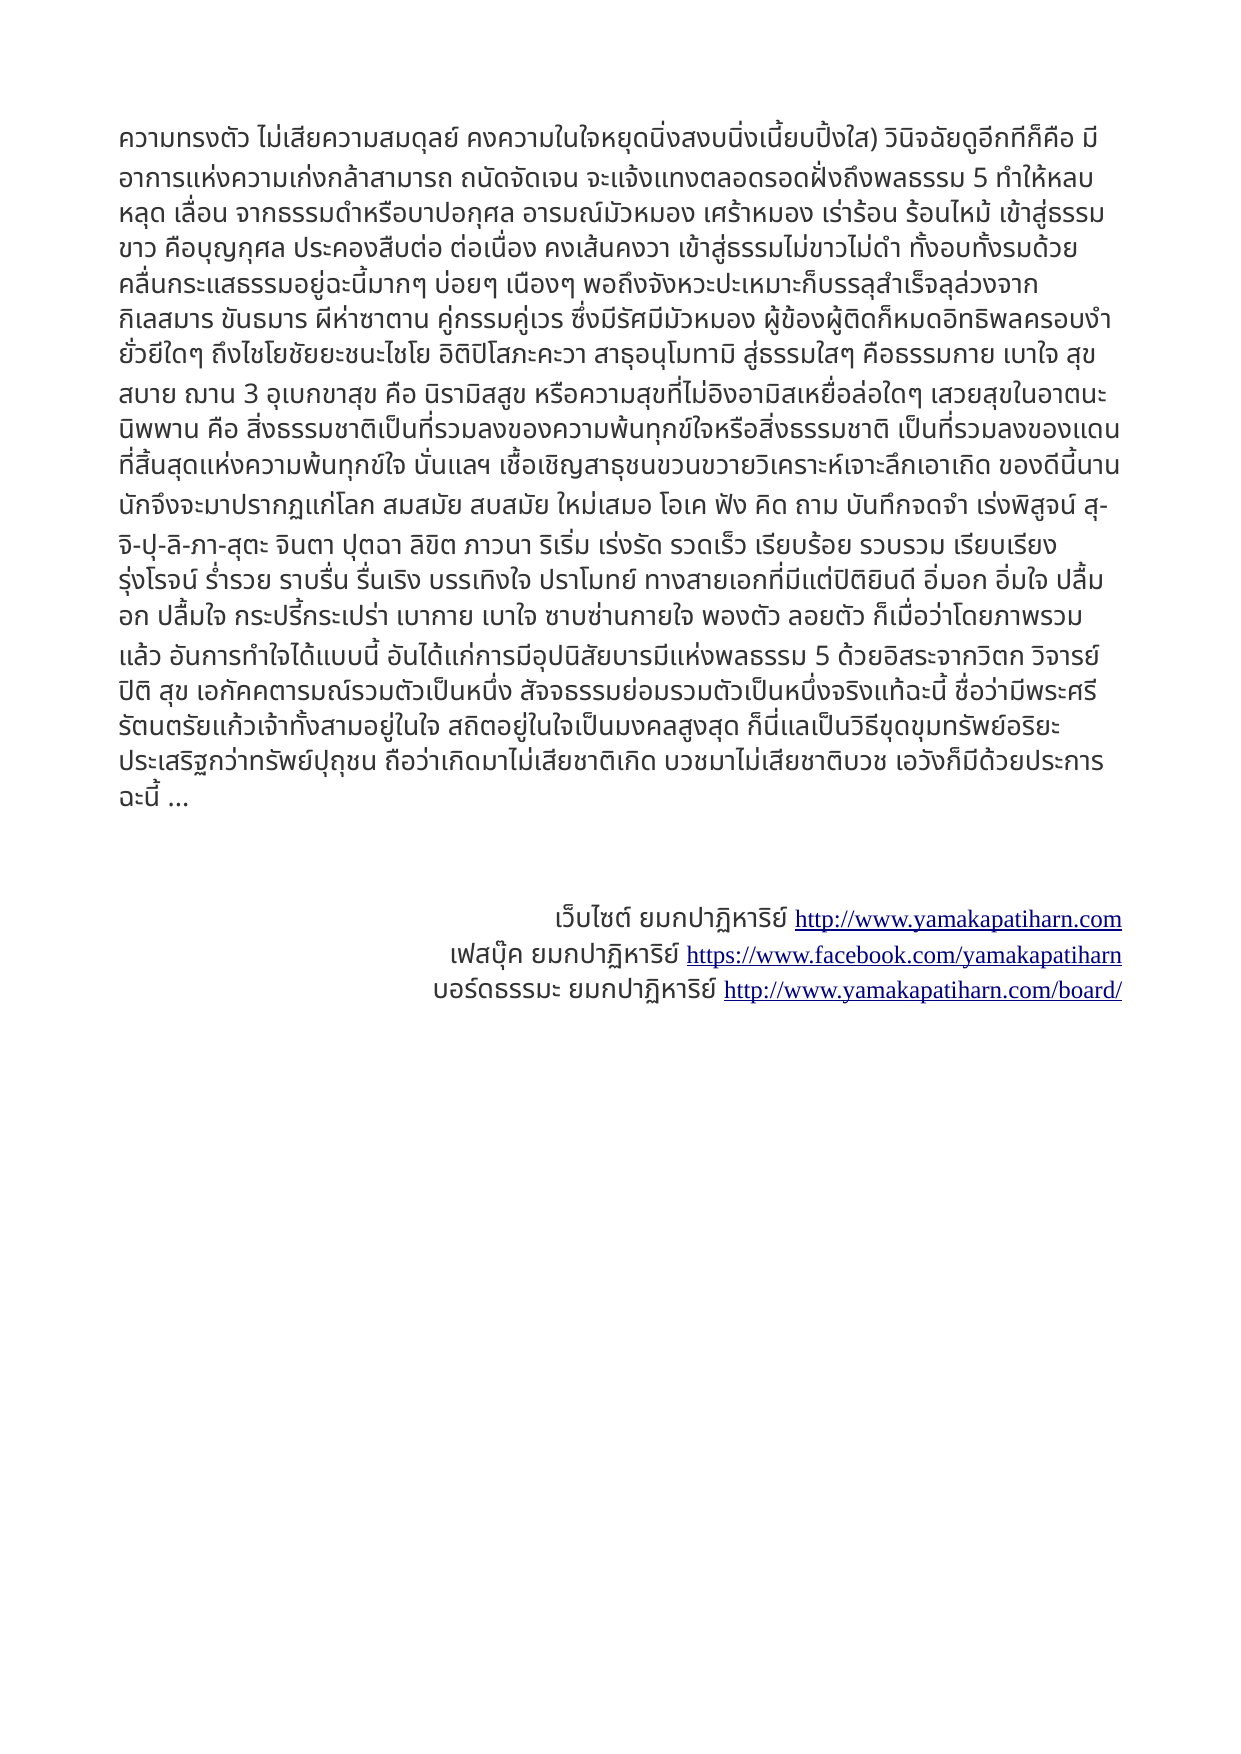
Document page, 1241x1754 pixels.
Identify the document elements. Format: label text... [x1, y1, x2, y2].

text ความทรงตัว ไม่เสียความสมดุลย์ คงความในใจหยุดนิ่งสงบนิ่งเนี้ยบปิ้งใส) วินิจฉัยดูอีกทีก็คือ มีอาการแห่งความเก่งกล้าสามารถ ถนัดจัดเจน จะแจ้งแทงตลอดรอดฝั่งถึงพลธรรม 5 ทำให้หลบ หลุด เลื่อน จากธรรมดําหรือบาปอกุศล อารมณ์มัวหมอง เศร้าหมอง เร่าร้อน ร้อนไหม้ เข้าสู่ธรรมขาว คือบุญกุศล ประคองสืบต่อ ต่อเนื่อง คงเส้นคงวา เข้าสู่ธรรมไม่ขาวไม่ดำ ทั้งอบทั้งรมด้วยคลื่นกระแสธรรมอยู่ฉะนี้มากๆ บ่อยๆ เนืองๆ พอถึงจังหวะปะเหมาะก็บรรลุสำเร็จลุล่วงจาก กิเลสมาร ขันธมาร ผีห่าซาตาน คู่กรรมคู่เวร ซึ่งมีรัศมีมัวหมอง ผู้ข้องผู้ติดก็หมดอิทธิพลครอบงำยั่วยีใดๆ ถึงไชโยชัยยะชนะไชโย อิติปิโสภะคะวา สาธุอนุโมทามิ สู่ธรรมใสๆ คือธรรมกาย เบาใจ สุขสบาย ฌาน 3 อุเบกขาสุข คือ นิรามิสสูข หรือความสุขที่ไม่อิงอามิสเหยื่อล่อใดๆ เสวยสุขในอาตนะนิพพาน คือ สิ่งธรรมชาติเป็นที่รวมลงของความพ้นทุกข์ใจหรือสิ่งธรรมชาติ เป็นที่รวมลงของแดนที่สิ้นสุดแห่งความพ้นทุกข์ใจ นั่นแลฯ เชื้อเชิญสาธุชนขวนขวายวิเคราะห์เจาะลึกเอาเถิด ของดีนี้นานนักจึงจะมาปรากฏแก่โลก สมสมัย สบสมัย ใหม่เสมอ โอเค ฟัง คิด ถาม บันทึกจดจำ เร่งพิสูจน์ สุ-จิ-ปุ-ลิ-ภา-สุตะ จินตา ปุตฉา ลิขิต ภาวนา ริเริ่ม เร่งรัด รวดเร็ว เรียบร้อย รวบรวม เรียบเรียง รุ่งโรจน์ รํ่ารวย ราบรื่น รื่นเริง บรรเทิงใจ ปราโมทย์ ทางสายเอกที่มีแต่ปิติยินดี อิ่มอก อิ่มใจ ปลื้มอก ปลื้มใจ กระปรี้กระเปร่า เบากาย เบาใจ ซาบซ่านกายใจ พองตัว ลอยตัว ก็เมื่อว่าโดยภาพรวมแล้ว อันการทำใจได้แบบนี้ อันได้แก่การมีอุปนิสัยบารมีแห่งพลธรรม 5 ด้วยอิสระจากวิตก วิจารย์ ปิติ สุข เอกัคคตารมณ์รวมตัวเป็นหนึ่ง สัจจธรรมย่อมรวมตัวเป็นหนึ่งจริงแท้ฉะนี้ ชื่อว่ามีพระศรีรัตนตรัยแก้วเจ้าทั้งสามอยู่ในใจ สถิตอยู่ในใจเป็นมงคลสูงสุด ก็นี่แลเป็นวิธีขุดขุมทรัพย์อริยะ ประเสริฐกว่าทรัพย์ปุถุชน ถือว่าเกิดมาไม่เสียชาติเกิด บวชมาไม่เสียชาติบวช เอวังก็มีด้วยประการฉะนี้ … [118, 118, 1122, 817]
text เว็บไซต์ ยมกปาฏิหาริย์ http://www.yamakapatiharn.com [118, 903, 1122, 939]
text บอร์ดธรรมะ ยมกปาฏิหาริย์ http://www.yamakapatiharn.com/board/ [118, 974, 1122, 1009]
text เฟสบุ๊ค ยมกปาฏิหาริย์ https://www.facebook.com/yamakapatiharn [118, 939, 1122, 974]
